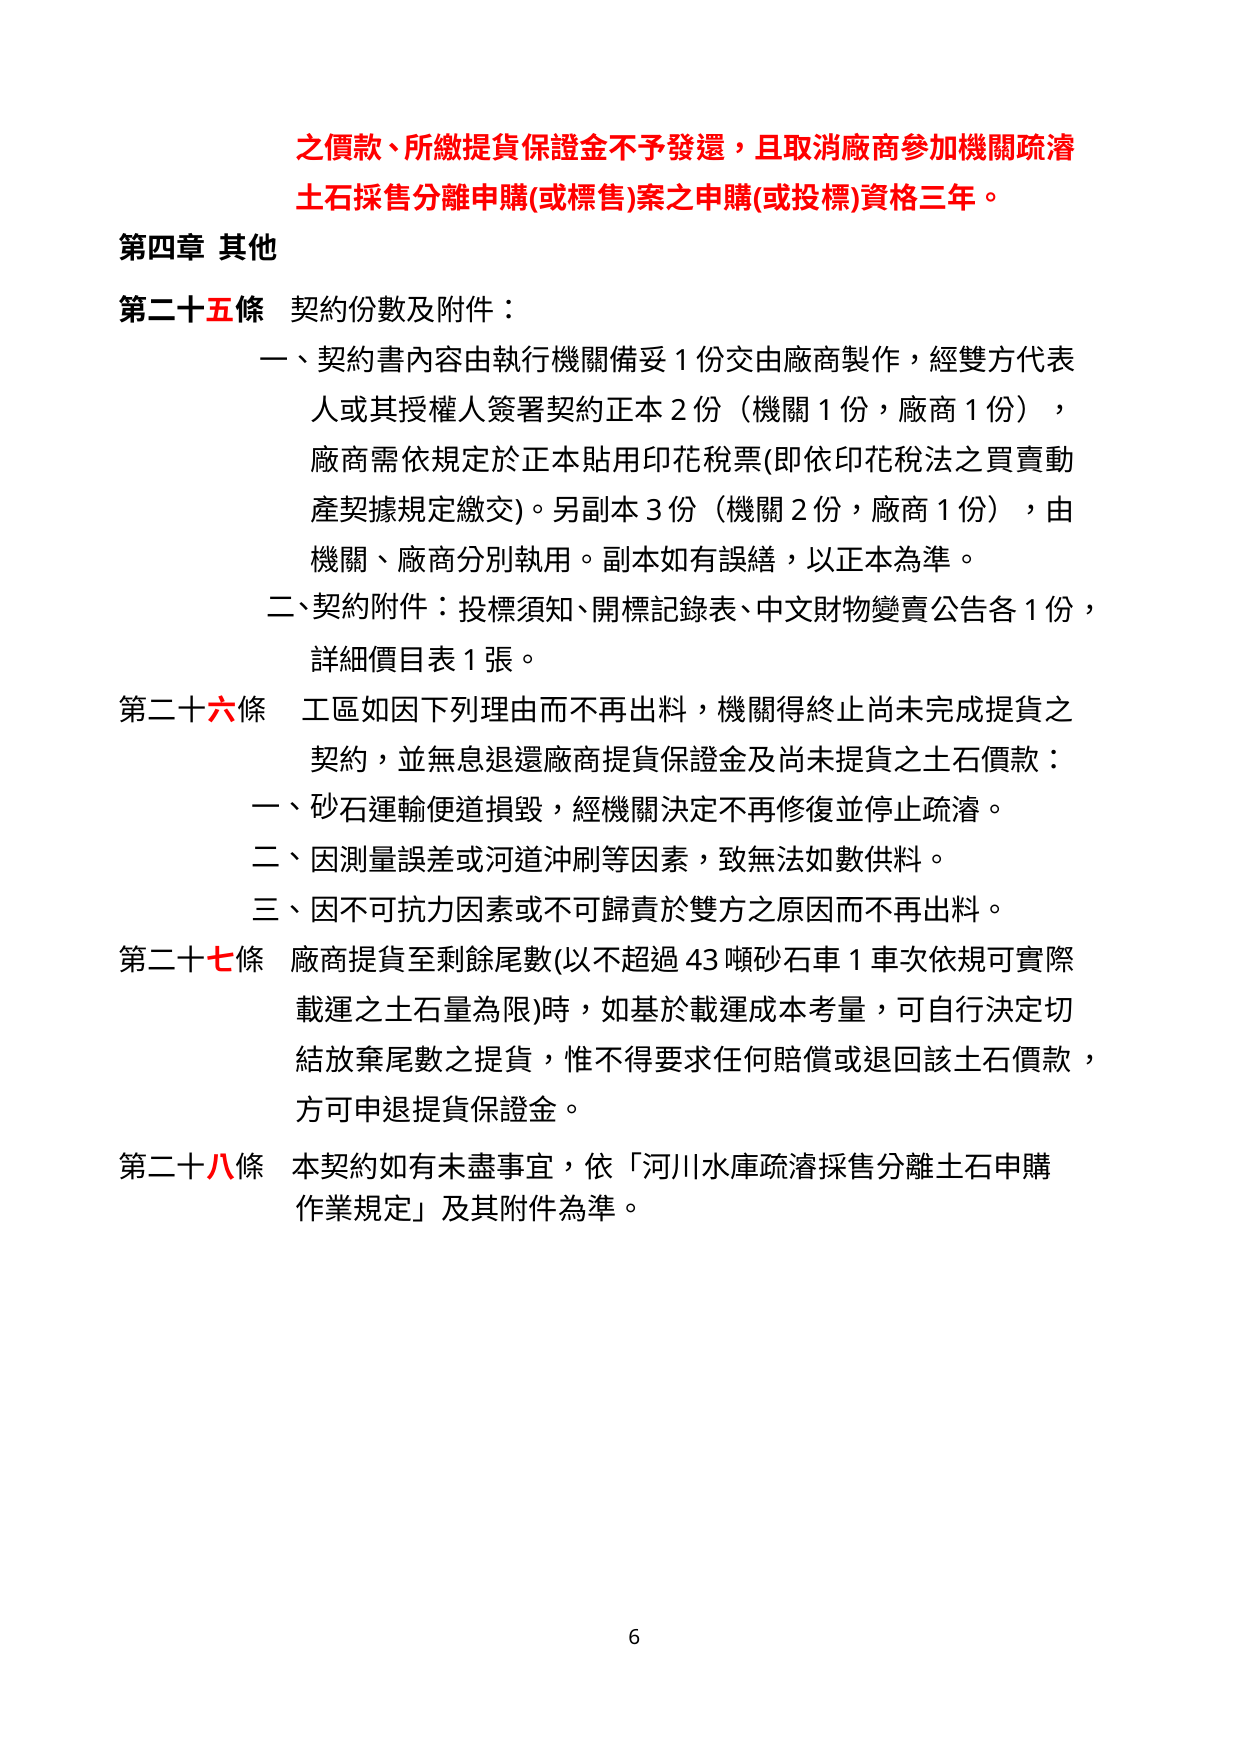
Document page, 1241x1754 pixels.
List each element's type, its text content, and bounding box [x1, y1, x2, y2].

text 第二十六條 工區如因下列理由而不再出料，機關得終止尚未完成提貨之契約，並無息退還廠商提貨保證金及尚未提貨之土石價款： [118, 681, 1075, 781]
text 第四章 其他 [118, 218, 1075, 268]
text 第二十八條 本契約如有未盡事宜，依「河川水庫疏濬採售分離土石申購作業規定」及其附件為準。 [118, 1143, 1054, 1228]
text 一、契約書內容由執行機關備妥1份交由廠商製作，經雙方代表人或其授權人簽署契約正本2份（機關1份，廠商1份），廠商需依規定於正本貼用印花稅票(即依印花稅法之買賣動產契據規定繳交)。另副本3份（機關2份，廠商1份），由機關、廠商分別執用。副本如有誤繕，以正本為準。 [251, 331, 1075, 581]
text 第二十四條 廠商違反第十五條規定，未將申購土石運送至廠商之加工場地、拒絕機關或機關委託之保全公司查證，或未依限提供提貨車輛進出登記(或刷卡)及監控輸出影像紀錄光碟片或提供之紀錄無法證明者，機關應停止出料並終止契約、無息退還未載運量之價款、所繳提貨保證金不予發還，且取消廠商參加機關疏濬土石採售分離申購(或標售)案之申購(或投標)資格三年。 [118, 118, 1075, 218]
text 二、因測量誤差或河道沖刷等因素，致無法如數供料。 [118, 831, 1075, 881]
text 一、砂石運輸便道損毀，經機關決定不再修復並停止疏濬。 [236, 781, 1075, 831]
text 三、因不可抗力因素或不可歸責於雙方之原因而不再出料。 [118, 881, 1075, 931]
text 第二十五條 契約份數及附件： [118, 281, 1075, 331]
text 第二十七條 廠商提貨至剩餘尾數(以不超過43噸砂石車1車次依規可實際載運之土石量為限)時，如基於載運成本考量，可自行決定切結放棄尾數之提貨，惟不得要求任何賠償或退回該土石價款，方可申退提貨保證金。 [118, 931, 1075, 1131]
text 二、契約附件：投標須知、開標記錄表、中文財物變賣公告各1份，詳細價目表1張。 [266, 581, 1075, 681]
